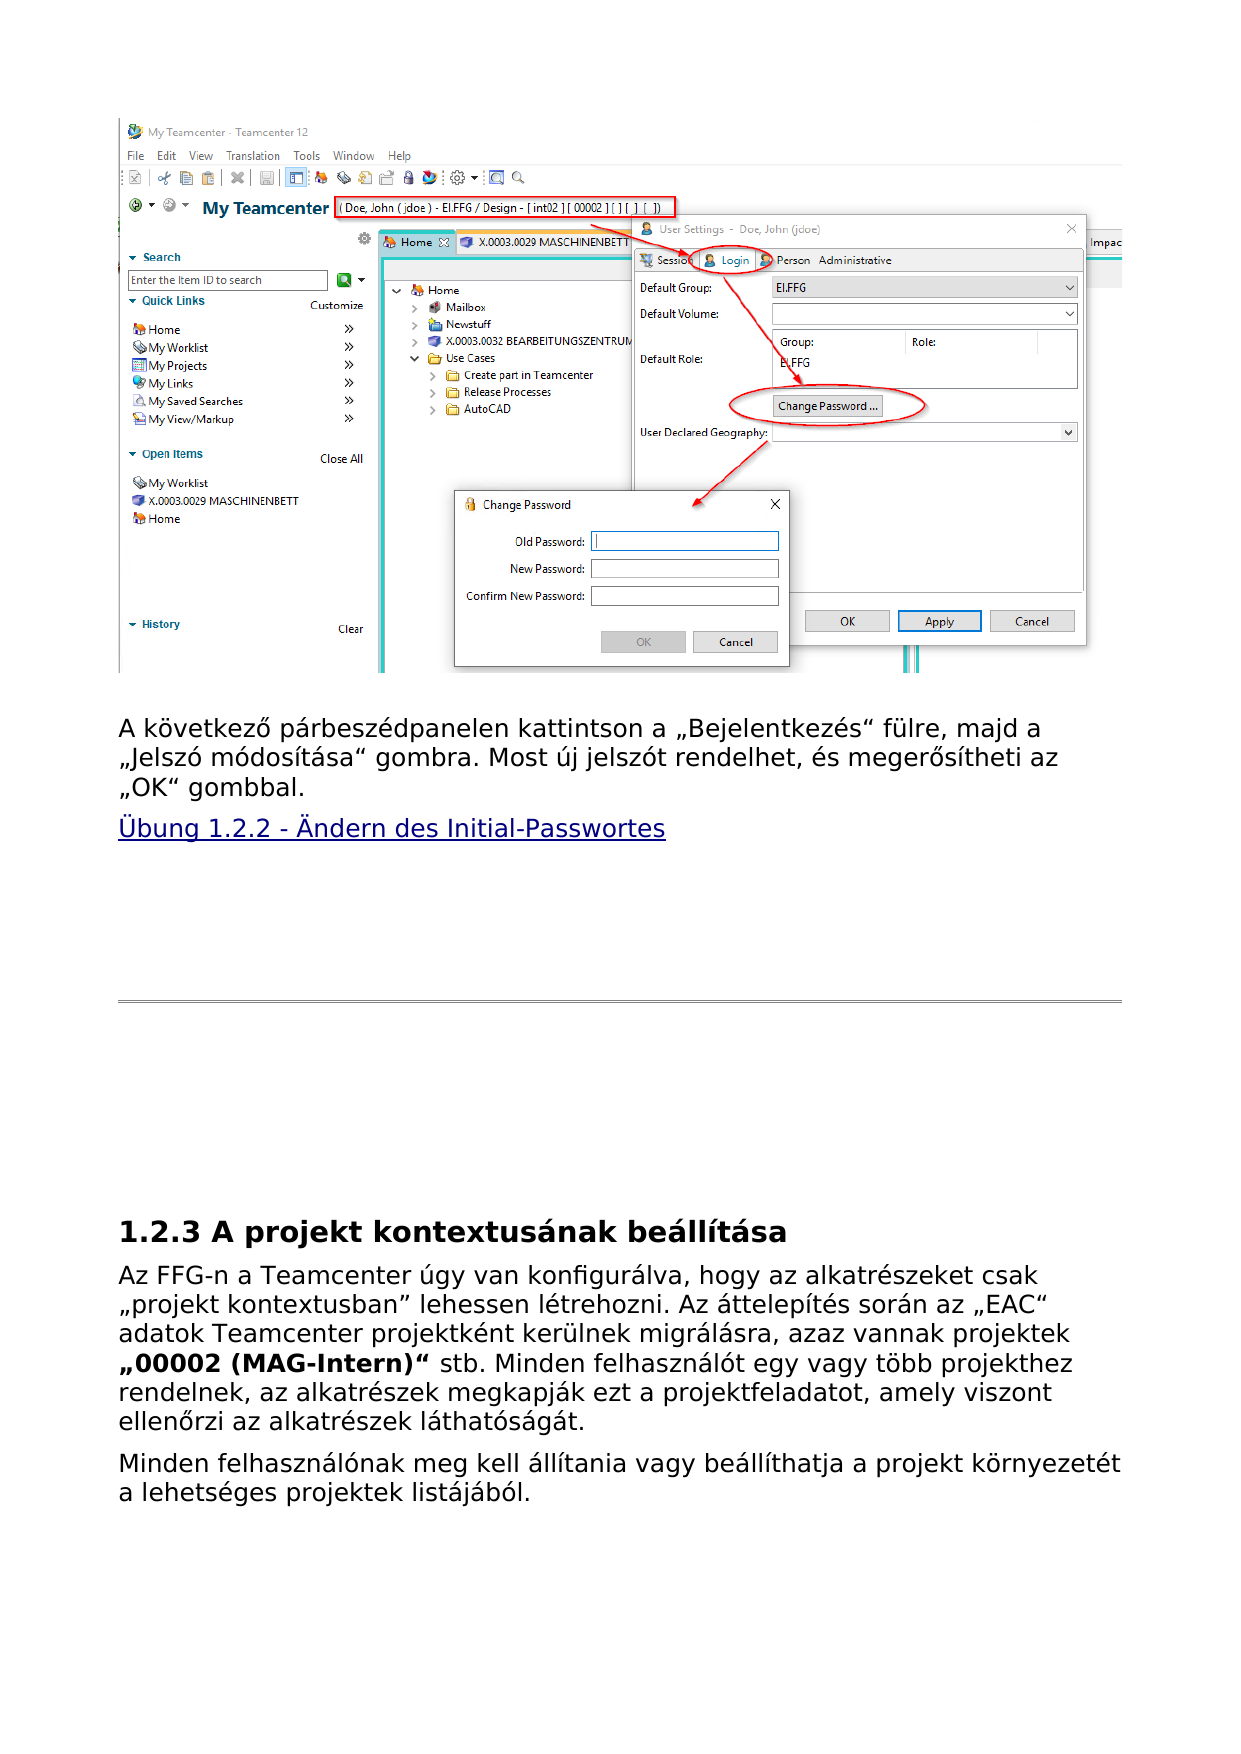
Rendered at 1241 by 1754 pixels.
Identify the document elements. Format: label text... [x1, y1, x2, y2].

picture [118, 118, 1123, 673]
subtitle 1.2.3 A projekt kontextusának beállítása [118, 1215, 1122, 1249]
text Übung 1.2.2 - Ändern des Initial-Passwortes [118, 814, 1122, 843]
text Az FFG-n a Teamcenter úgy van konfigurálva, hogy az alkatrészeket csak „projekt kontextusban” lehessen létrehozni. Az áttelepítés során az „EAC“ adatok Teamcenter projektként kerülnek migrálásra, azaz vannak projektek „00002 (MAG-Intern)“ stb. Minden felhasználót egy vagy több projekthez rendelnek, az alkatrészek megkapják ezt a projektfeladatot, amely viszont ellenőrzi az alkatrészek láthatóságát. [118, 1261, 1122, 1436]
text Minden felhasználónak meg kell állítania vagy beállíthatja a projekt környezetét a lehetséges projektek listájából. [118, 1449, 1122, 1507]
text A következő párbeszédpanelen kattintson a „Bejelentkezés“ fülre, majd a „Jelszó módosítása“ gombra. Most új jelszót rendelhet, és megerősítheti az „OK“ gombbal. [118, 714, 1122, 802]
